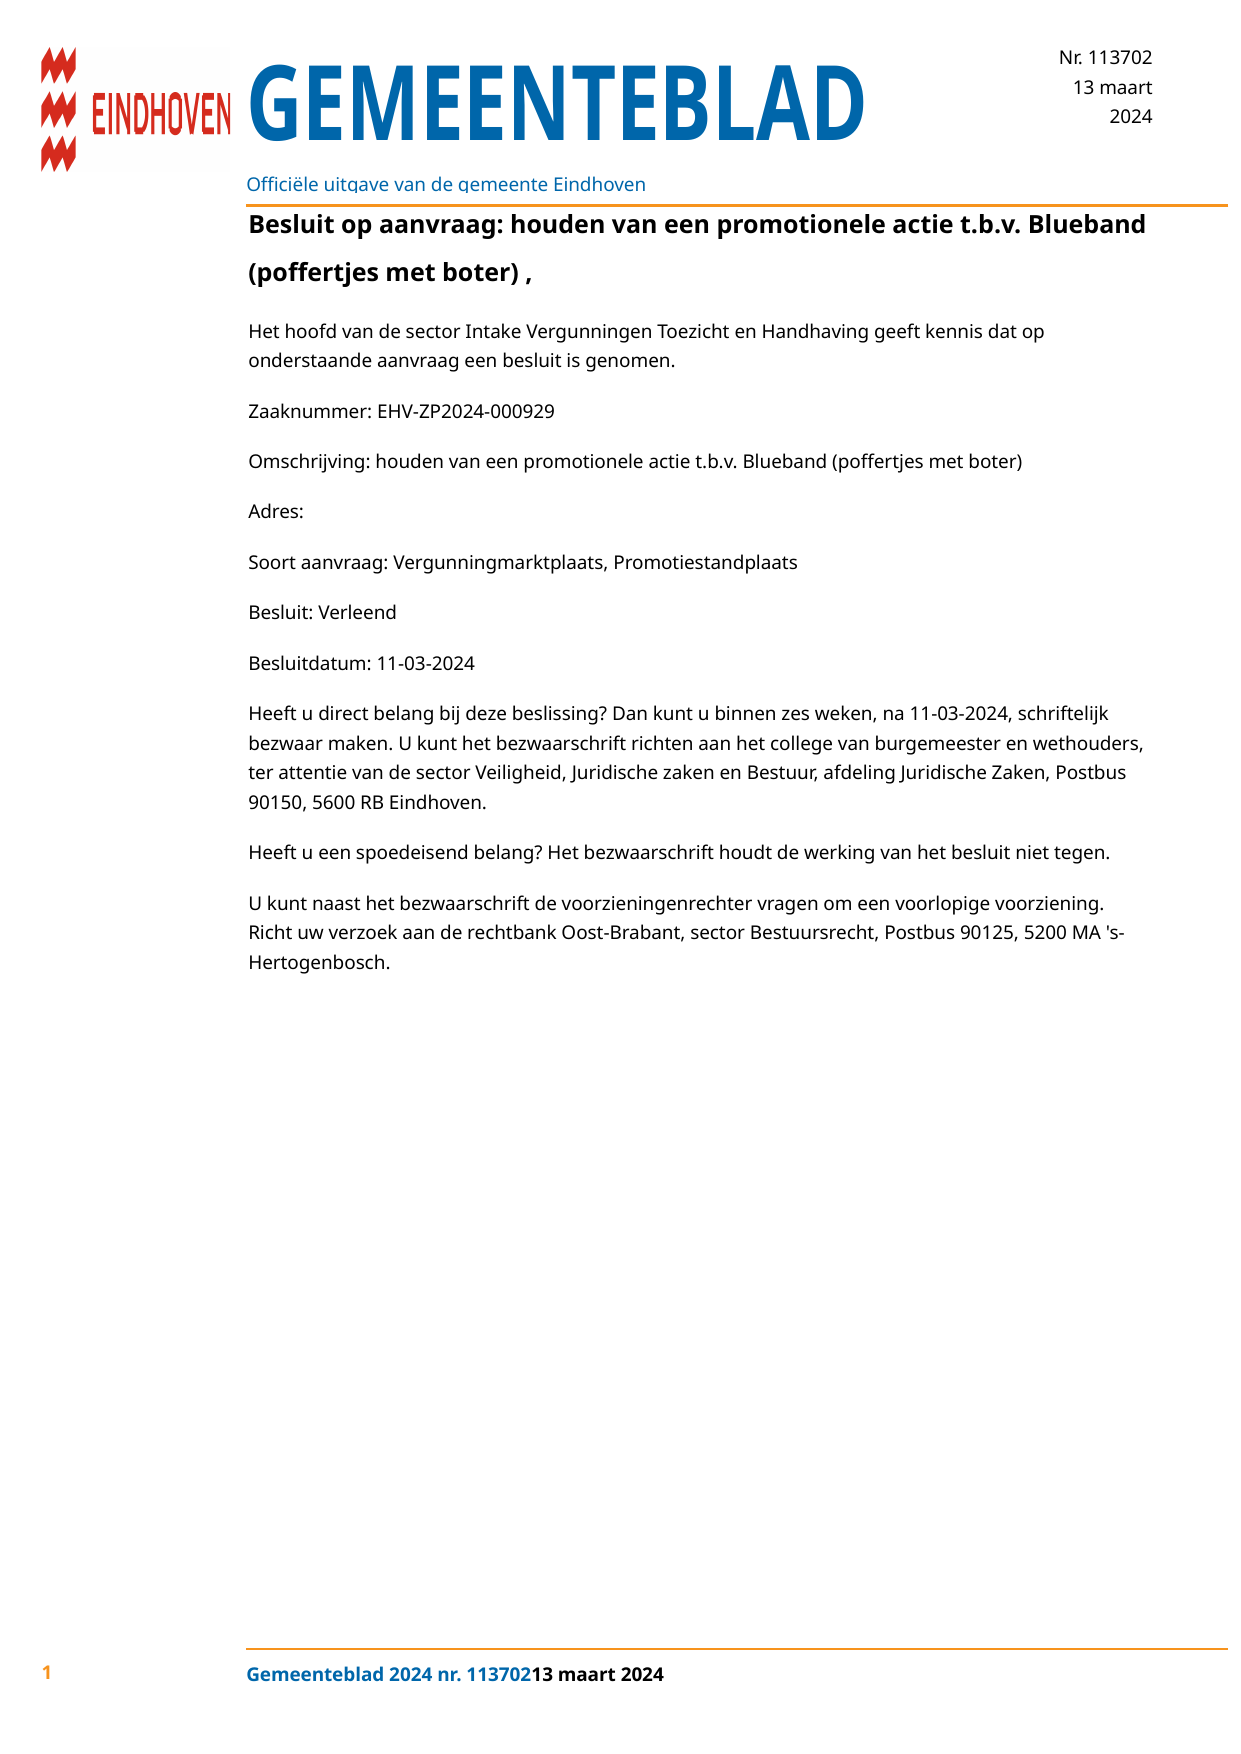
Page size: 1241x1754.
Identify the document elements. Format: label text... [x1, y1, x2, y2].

text Besluit: Verleend [248, 599, 1152, 625]
text Besluitdatum: 11-03-2024 [248, 650, 1152, 676]
text U kunt naast het bezwaarschrift de voorzieningenrechter vragen om een voorlopige voorziening. Richt uw verzoek aan de rechtbank Oost-Brabant, sector Bestuursrecht, Postbus 90125, 5200 MA 's-Hertogenbosch. [248, 890, 1152, 975]
text Omschrijving: houden van een promotionele actie t.b.v. Blueband (poffertjes met boter) [248, 448, 1152, 474]
text Het hoofd van de sector Intake Vergunningen Toezicht en Handhaving geeft kennis dat op onderstaande aanvraag een besluit is genomen. [248, 318, 1152, 373]
text Adres: [248, 499, 1152, 524]
text Heeft u direct belang bij deze beslissing? Dan kunt u binnen zes weken, na 11-03-2024, schriftelijk bezwaar maken. U kunt het bezwaarschrift richten aan het college van burgemeester en wethouders, ter attentie van de sector Veiligheid, Juridische zaken en Bestuur, afdeling Juridische Zaken, Postbus 90150, 5600 RB Eindhoven. [248, 700, 1152, 815]
picture [41, 47, 231, 172]
text Besluit op aanvraag: houden van een promotionele actie t.b.v. Blueband (poffertjes met boter) , [248, 207, 1152, 288]
text Soort aanvraag: Vergunningmarktplaats, Promotiestandplaats [248, 549, 1152, 575]
text Heeft u een spoedeisend belang? Het bezwaarschrift houdt de werking van het besluit niet tegen. [248, 839, 1152, 865]
text Zaaknummer: EHV-ZP2024-000929 [248, 398, 1152, 424]
